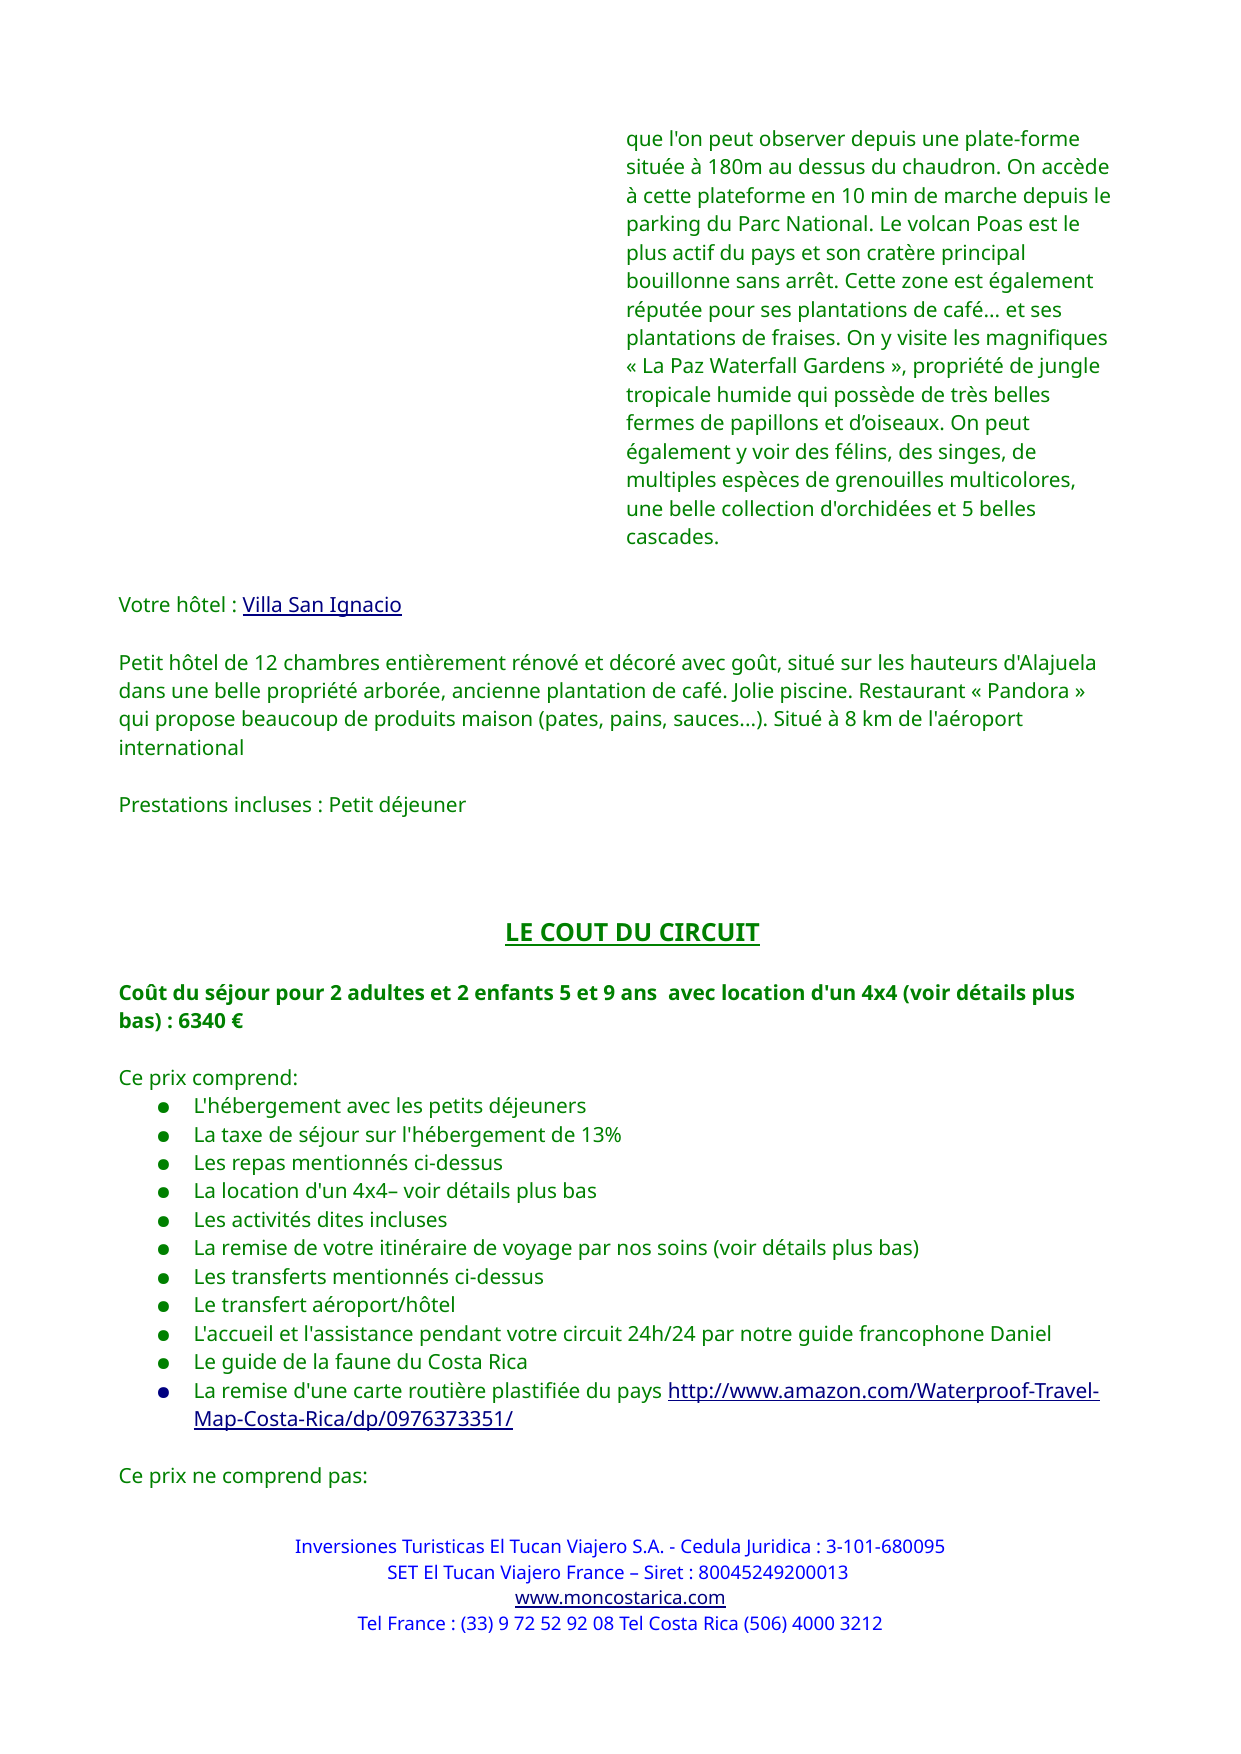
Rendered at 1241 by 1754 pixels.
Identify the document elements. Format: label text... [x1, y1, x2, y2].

list La remise de votre itinéraire de voyage par nos soins (voir détails plus bas) [156, 1233, 1122, 1262]
list Le transfert aéroport/hôtel [156, 1290, 1122, 1319]
list La taxe de séjour sur l'hébergement de 13% [156, 1120, 1122, 1148]
text Ce prix ne comprend pas: [118, 1461, 1122, 1489]
text Petit hôtel de 12 chambres entièrement rénové et décoré avec goût, situé sur les hauteurs d'Alajuela dans une belle propriété arborée, ancienne plantation de café. Jolie piscine. Restaurant « Pandora » qui propose beaucoup de produits maison (pates, pains, sauces...). Situé à 8 km de l'aéroport international [118, 648, 1122, 761]
list L'accueil et l'assistance pendant votre circuit 24h/24 par notre guide francophone Daniel [156, 1319, 1122, 1347]
list La remise d'une carte routière plastifiée du pays http://www.amazon.com/Waterproof-Travel-Map-Costa-Rica/dp/0976373351/ [156, 1376, 1122, 1433]
text Coût du séjour pour 2 adultes et 2 enfants 5 et 9 ans avec location d'un 4x4 (voir détails plus bas) : 6340 € [118, 978, 1122, 1034]
list Le guide de la faune du Costa Rica [156, 1347, 1122, 1376]
table_header que l'on peut observer depuis une plate-forme située à 180m au dessus du chaudron. On accède à cette plateforme en 10 min de marche depuis le parking du Parc National. Le volcan Poas est le plus actif du pays et son cratère principal bouillonne sans arrêt. Cette zone est également réputée pour ses plantations de café... et ses plantations de fraises. On y visite les magnifiques « La Paz Waterfall Gardens », propriété de jungle tropicale humide qui possède de très belles fermes de papillons et d’oiseaux. On peut également y voir des félins, des singes, de multiples espèces de grenouilles multicolores, une belle collection d'orchidées et 5 belles cascades. [620, 118, 1122, 556]
text Prestations incluses : Petit déjeuner [118, 790, 1122, 818]
text Votre hôtel : Villa San Ignacio [118, 590, 1122, 619]
list Les repas mentionnés ci-dessus [156, 1148, 1122, 1177]
list Les transferts mentionnés ci-dessus [156, 1262, 1122, 1290]
list La location d'un 4x4– voir détails plus bas [156, 1177, 1122, 1205]
list Les activités dites incluses [156, 1205, 1122, 1233]
text Ce prix comprend: [118, 1063, 1122, 1091]
list L'hébergement avec les petits déjeuners [156, 1091, 1122, 1120]
table_header [118, 118, 620, 556]
text LE COUT DU CIRCUIT [118, 915, 1146, 949]
